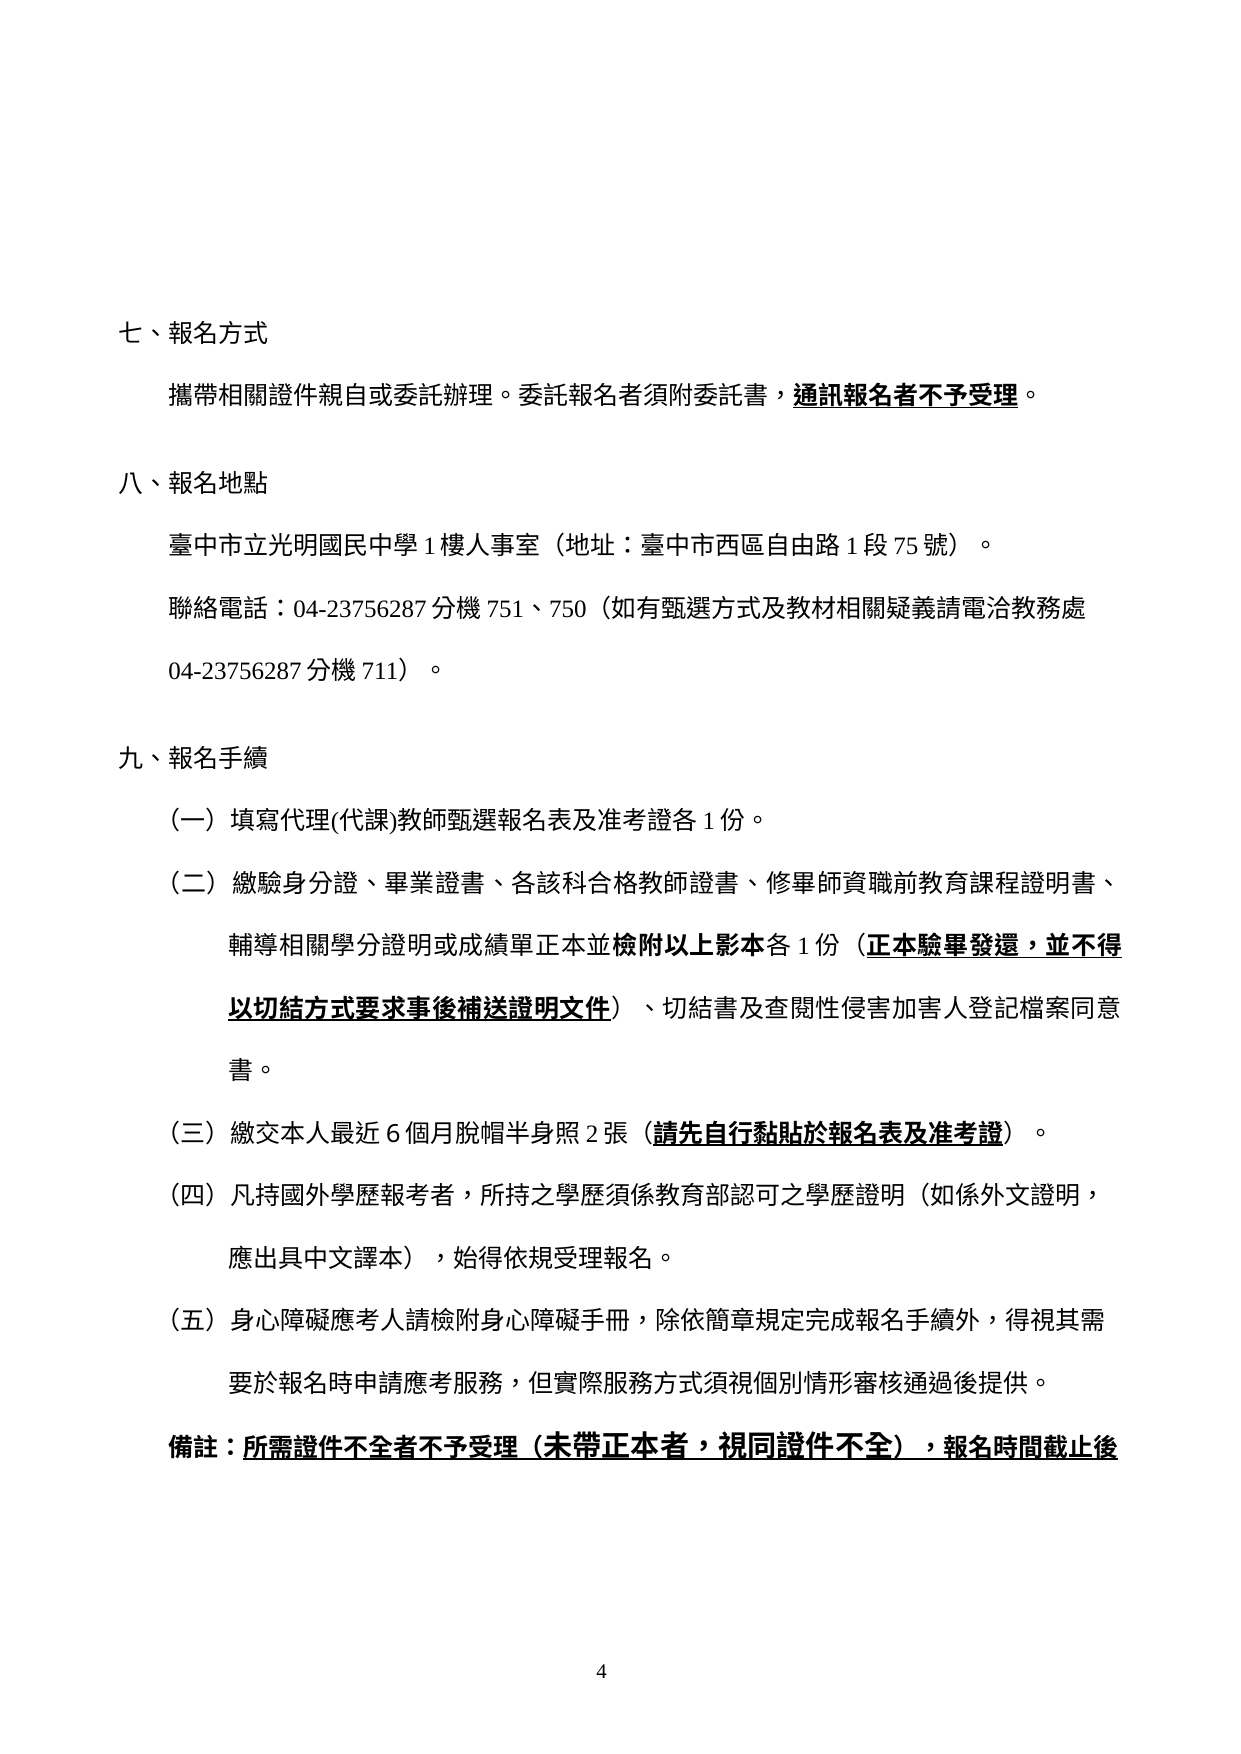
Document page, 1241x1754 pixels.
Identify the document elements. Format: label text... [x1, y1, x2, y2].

text （四）凡持國外學歷報考者，所持之學歷須係教育部認可之學歷證明（如係外文證明，應出具中文譯本），始得依規受理報名。 [156, 1152, 1122, 1277]
text 八、報名地點 臺中市立光明國民中學1樓人事室（地址：臺中市西區自由路1段75號）。 [118, 439, 1122, 564]
text 聯絡電話：04-23756287分機751、750（如有甄選方式及教材相關疑義請電洽教務處 04-23756287分機711）。 [168, 564, 1122, 689]
text （三）繳交本人最近6個月脫帽半身照2張（請先自行黏貼於報名表及准考證）。 [156, 1089, 1122, 1152]
text 備註：所需證件不全者不予受理（未帶正本者，視同證件不全），報名時間截止後 [168, 1402, 1122, 1464]
text （一）填寫代理(代課)教師甄選報名表及准考證各1份。 [118, 777, 1122, 839]
text 七、報名方式 攜帶相關證件親自或委託辦理。委託報名者須附委託書，通訊報名者不予受理。 [118, 289, 1122, 414]
text （二）繳驗身分證、畢業證書、各該科合格教師證書、修畢師資職前教育課程證明書、輔導相關學分證明或成績單正本並檢附以上影本各1份（正本驗畢發還，並不得以切結方式要求事後補送證明文件）、切結書及查閱性侵害加害人登記檔案同意書。 [156, 839, 1122, 1089]
text （五）身心障礙應考人請檢附身心障礙手冊，除依簡章規定完成報名手續外，得視其需要於報名時申請應考服務，但實際服務方式須視個別情形審核通過後提供。 [156, 1277, 1122, 1402]
text 九、報名手續 [118, 714, 1122, 777]
